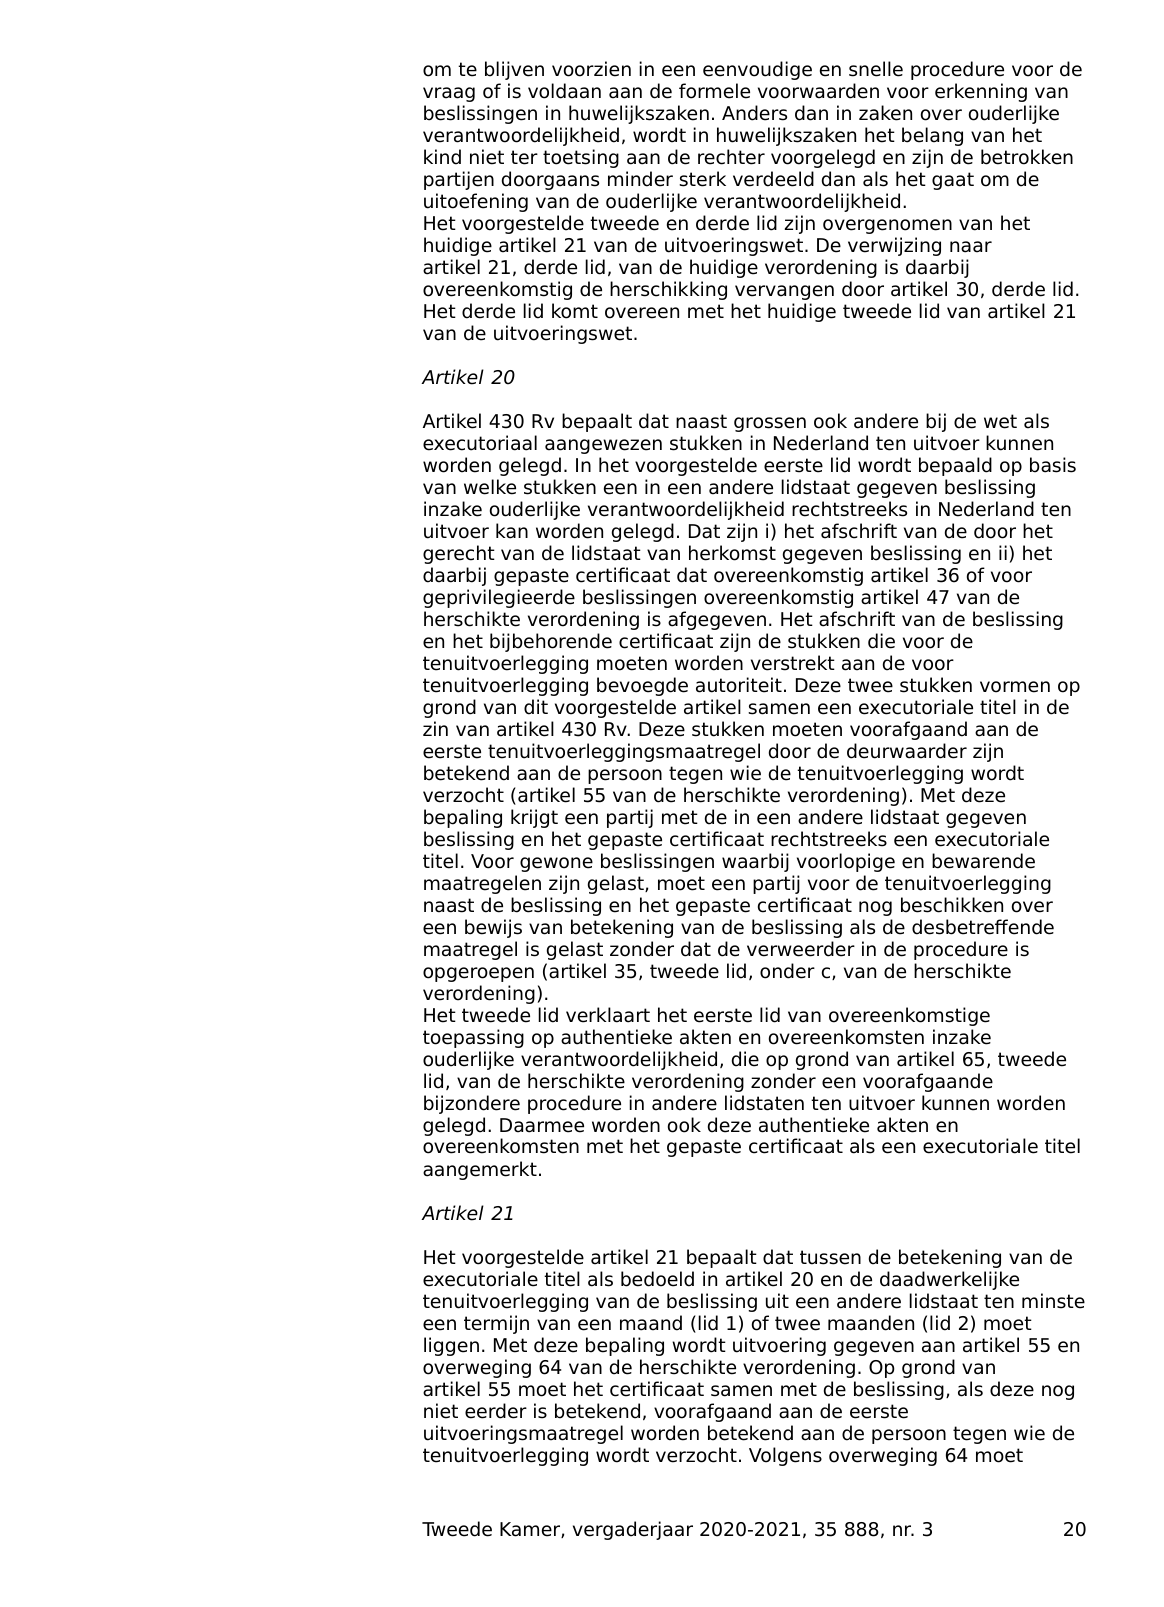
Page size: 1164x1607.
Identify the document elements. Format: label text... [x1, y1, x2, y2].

text om te blijven voorzien in een eenvoudige en snelle procedure voor de vraag of is voldaan aan de formele voorwaarden voor erkenning van beslissingen in huwelijkszaken. Anders dan in zaken over ouderlijke verantwoordelijkheid, wordt in huwelijkszaken het belang van het kind niet ter toetsing aan de rechter voorgelegd en zijn de betrokken partijen doorgaans minder sterk verdeeld dan als het gaat om de uitoefening van de ouderlijke verantwoordelijkheid. [422, 59, 1087, 213]
text Het voorgestelde artikel 21 bepaalt dat tussen de betekening van de executoriale titel als bedoeld in artikel 20 en de daadwerkelijke tenuitvoerlegging van de beslissing uit een andere lidstaat ten minste een termijn van een maand (lid 1) of twee maanden (lid 2) moet liggen. Met deze bepaling wordt uitvoering gegeven aan artikel 55 en overweging 64 van de herschikte verordening. Op grond van artikel 55 moet het certificaat samen met de beslissing, als deze nog niet eerder is betekend, voorafgaand aan de eerste uitvoeringsmaatregel worden betekend aan de persoon tegen wie de tenuitvoerlegging wordt verzocht. Volgens overweging 64 moet [422, 1247, 1087, 1467]
text Artikel 430 Rv bepaalt dat naast grossen ook andere bij de wet als executoriaal aangewezen stukken in Nederland ten uitvoer kunnen worden gelegd. In het voorgestelde eerste lid wordt bepaald op basis van welke stukken een in een andere lidstaat gegeven beslissing inzake ouderlijke verantwoordelijkheid rechtstreeks in Nederland ten uitvoer kan worden gelegd. Dat zijn i) het afschrift van de door het gerecht van de lidstaat van herkomst gegeven beslissing en ii) het daarbij gepaste certificaat dat overeenkomstig artikel 36 of voor geprivilegieerde beslissingen overeenkomstig artikel 47 van de herschikte verordening is afgegeven. Het afschrift van de beslissing en het bijbehorende certificaat zijn de stukken die voor de tenuitvoerlegging moeten worden verstrekt aan de voor tenuitvoerlegging bevoegde autoriteit. Deze twee stukken vormen op grond van dit voorgestelde artikel samen een executoriale titel in de zin van artikel 430 Rv. Deze stukken moeten voorafgaand aan de eerste tenuitvoerleggingsmaatregel door de deurwaarder zijn betekend aan de persoon tegen wie de tenuitvoerlegging wordt verzocht (artikel 55 van de herschikte verordening). Met deze bepaling krijgt een partij met de in een andere lidstaat gegeven beslissing en het gepaste certificaat rechtstreeks een executoriale titel. Voor gewone beslissingen waarbij voorlopige en bewarende maatregelen zijn gelast, moet een partij voor de tenuitvoerlegging naast de beslissing en het gepaste certificaat nog beschikken over een bewijs van betekening van de beslissing als de desbetreffende maatregel is gelast zonder dat de verweerder in de procedure is opgeroepen (artikel 35, tweede lid, onder c, van de herschikte verordening). [422, 411, 1087, 1004]
subtitle Artikel 20 [422, 367, 1087, 389]
text Het tweede lid verklaart het eerste lid van overeenkomstige toepassing op authentieke akten en overeenkomsten inzake ouderlijke verantwoordelijkheid, die op grond van artikel 65, tweede lid, van de herschikte verordening zonder een voorafgaande bijzondere procedure in andere lidstaten ten uitvoer kunnen worden gelegd. Daarmee worden ook deze authentieke akten en overeenkomsten met het gepaste certificaat als een executoriale titel aangemerkt. [422, 1004, 1087, 1180]
subtitle Artikel 21 [422, 1203, 1087, 1224]
text Het voorgestelde tweede en derde lid zijn overgenomen van het huidige artikel 21 van de uitvoeringswet. De verwijzing naar artikel 21, derde lid, van de huidige verordening is daarbij overeenkomstig de herschikking vervangen door artikel 30, derde lid. Het derde lid komt overeen met het huidige tweede lid van artikel 21 van de uitvoeringswet. [422, 213, 1087, 345]
